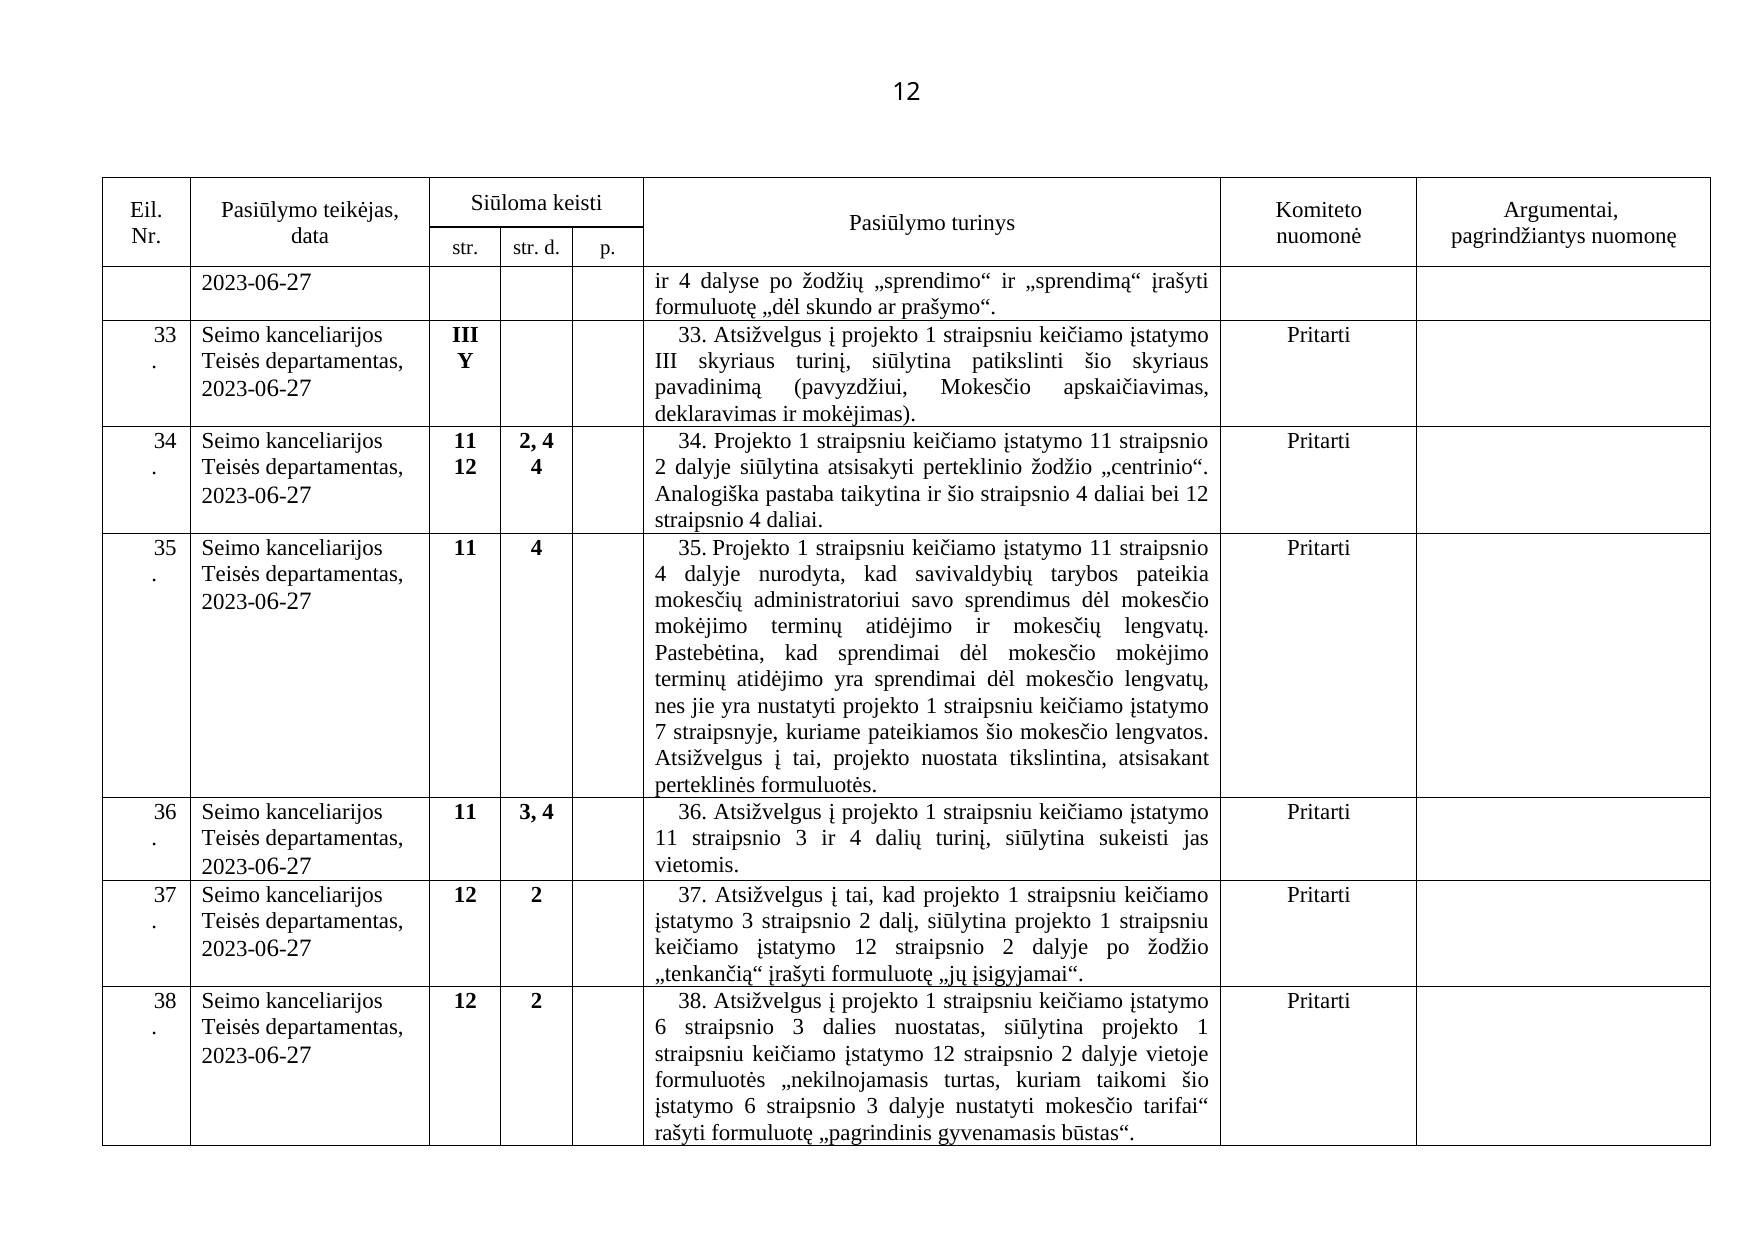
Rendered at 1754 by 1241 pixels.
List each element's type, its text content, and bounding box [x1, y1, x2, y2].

table_cell [573, 534, 643, 797]
table_cell [573, 321, 643, 426]
table_cell Pritarti [1221, 881, 1416, 986]
table_cell [1417, 267, 1710, 319]
table_cell 12 [430, 987, 500, 1145]
table_cell Seimo kanceliarijos Teisės departamentas, 2023-06-27 [191, 798, 429, 879]
table_header Pasiūlymo turinys [644, 178, 1220, 266]
table_cell III Y [430, 321, 500, 426]
table_cell [501, 267, 572, 319]
table_cell Pritarti [1221, 321, 1416, 426]
table_cell 2 [501, 987, 572, 1145]
table_cell [573, 798, 643, 879]
table_cell [103, 881, 190, 986]
table_cell [103, 987, 190, 1145]
table_cell [430, 267, 500, 319]
table_header Eil. Nr. [103, 178, 190, 266]
table_cell [103, 798, 190, 879]
table_cell [1417, 321, 1710, 426]
table_cell 12 [430, 881, 500, 986]
table_cell Seimo kanceliarijos Teisės departamentas, 2023-06-27 [191, 987, 429, 1145]
table_cell [1221, 267, 1416, 319]
table_cell [103, 321, 190, 426]
table_cell 33. Atsižvelgus į projekto 1 straipsniu keičiamo įstatymo III skyriaus turinį, siūlytina patikslinti šio skyriaus pavadinimą (pavyzdžiui, Mokesčio apskaičiavimas, deklaravimas ir mokėjimas). [644, 321, 1220, 426]
table_cell Pritarti [1221, 427, 1416, 532]
table_cell 2 [501, 881, 572, 986]
table_cell Seimo kanceliarijos Teisės departamentas, 2023-06-27 [191, 534, 429, 797]
table_header Siūloma keisti [430, 178, 643, 226]
table_cell Seimo kanceliarijos Teisės departamentas, 2023-06-27 [191, 321, 429, 426]
table_cell Seimo kanceliarijos Teisės departamentas, 2023-06-27 [191, 881, 429, 986]
table_cell [573, 881, 643, 986]
table_cell [1417, 427, 1710, 532]
table_cell [1417, 534, 1710, 797]
table_cell Pritarti [1221, 798, 1416, 879]
table_cell 11 12 [430, 427, 500, 532]
table_header Komiteto nuomonė [1221, 178, 1416, 266]
table_cell Pritarti [1221, 987, 1416, 1145]
table_cell 37. Atsižvelgus į tai, kad projekto 1 straipsniu keičiamo įstatymo 3 straipsnio 2 dalį, siūlytina projekto 1 straipsniu keičiamo įstatymo 12 straipsnio 2 dalyje po žodžio „tenkančią“ įrašyti formuluotę „jų įsigyjamai“. [644, 881, 1220, 986]
table_cell str. d. [501, 228, 572, 266]
table_cell [573, 427, 643, 532]
table_cell [501, 321, 572, 426]
table_cell [1417, 881, 1710, 986]
table_cell 38. Atsižvelgus į projekto 1 straipsniu keičiamo įstatymo 6 straipsnio 3 dalies nuostatas, siūlytina projekto 1 straipsniu keičiamo įstatymo 12 straipsnio 2 dalyje vietoje formuluotės „nekilnojamasis turtas, kuriam taikomi šio įstatymo 6 straipsnio 3 dalyje nustatyti mokesčio tarifai“ rašyti formuluotę „pagrindinis gyvenamasis būstas“. [644, 987, 1220, 1145]
table_cell ir 4 dalyse po žodžių „sprendimo“ ir „sprendimą“ įrašyti formuluotę „dėl skundo ar prašymo“. [644, 267, 1220, 319]
table_cell [573, 987, 643, 1145]
table_cell [1417, 987, 1710, 1145]
table_cell 11 [430, 534, 500, 797]
table_cell 11 [430, 798, 500, 879]
table_cell [573, 267, 643, 319]
table_cell 35. Projekto 1 straipsniu keičiamo įstatymo 11 straipsnio 4 dalyje nurodyta, kad savivaldybių tarybos pateikia mokesčių administratoriui savo sprendimus dėl mokesčio mokėjimo terminų atidėjimo ir mokesčių lengvatų. Pastebėtina, kad sprendimai dėl mokesčio mokėjimo terminų atidėjimo yra sprendimai dėl mokesčio lengvatų, nes jie yra nustatyti projekto 1 straipsniu keičiamo įstatymo 7 straipsnyje, kuriame pateikiamos šio mokesčio lengvatos. Atsižvelgus į tai, projekto nuostata tikslintina, atsisakant perteklinės formuluotės. [644, 534, 1220, 797]
table_cell 34. Projekto 1 straipsniu keičiamo įstatymo 11 straipsnio 2 dalyje siūlytina atsisakyti perteklinio žodžio „centrinio“. Analogiška pastaba taikytina ir šio straipsnio 4 daliai bei 12 straipsnio 4 daliai. [644, 427, 1220, 532]
table_cell str. [430, 228, 500, 266]
table_cell 4 [501, 534, 572, 797]
table_cell [103, 427, 190, 532]
table_cell 3, 4 [501, 798, 572, 879]
table_cell 2023-06-27 [191, 267, 429, 319]
table_header Argumentai, pagrindžiantys nuomonę [1417, 178, 1710, 266]
table_cell 2, 4 4 [501, 427, 572, 532]
table_header Pasiūlymo teikėjas, data [191, 178, 429, 266]
table_cell p. [573, 228, 643, 266]
table_cell Pritarti [1221, 534, 1416, 797]
table_cell 36. Atsižvelgus į projekto 1 straipsniu keičiamo įstatymo 11 straipsnio 3 ir 4 dalių turinį, siūlytina sukeisti jas vietomis. [644, 798, 1220, 879]
table_cell Seimo kanceliarijos Teisės departamentas, 2023-06-27 [191, 427, 429, 532]
table_cell [103, 534, 190, 797]
table_cell [1417, 798, 1710, 879]
table_cell [103, 267, 190, 319]
